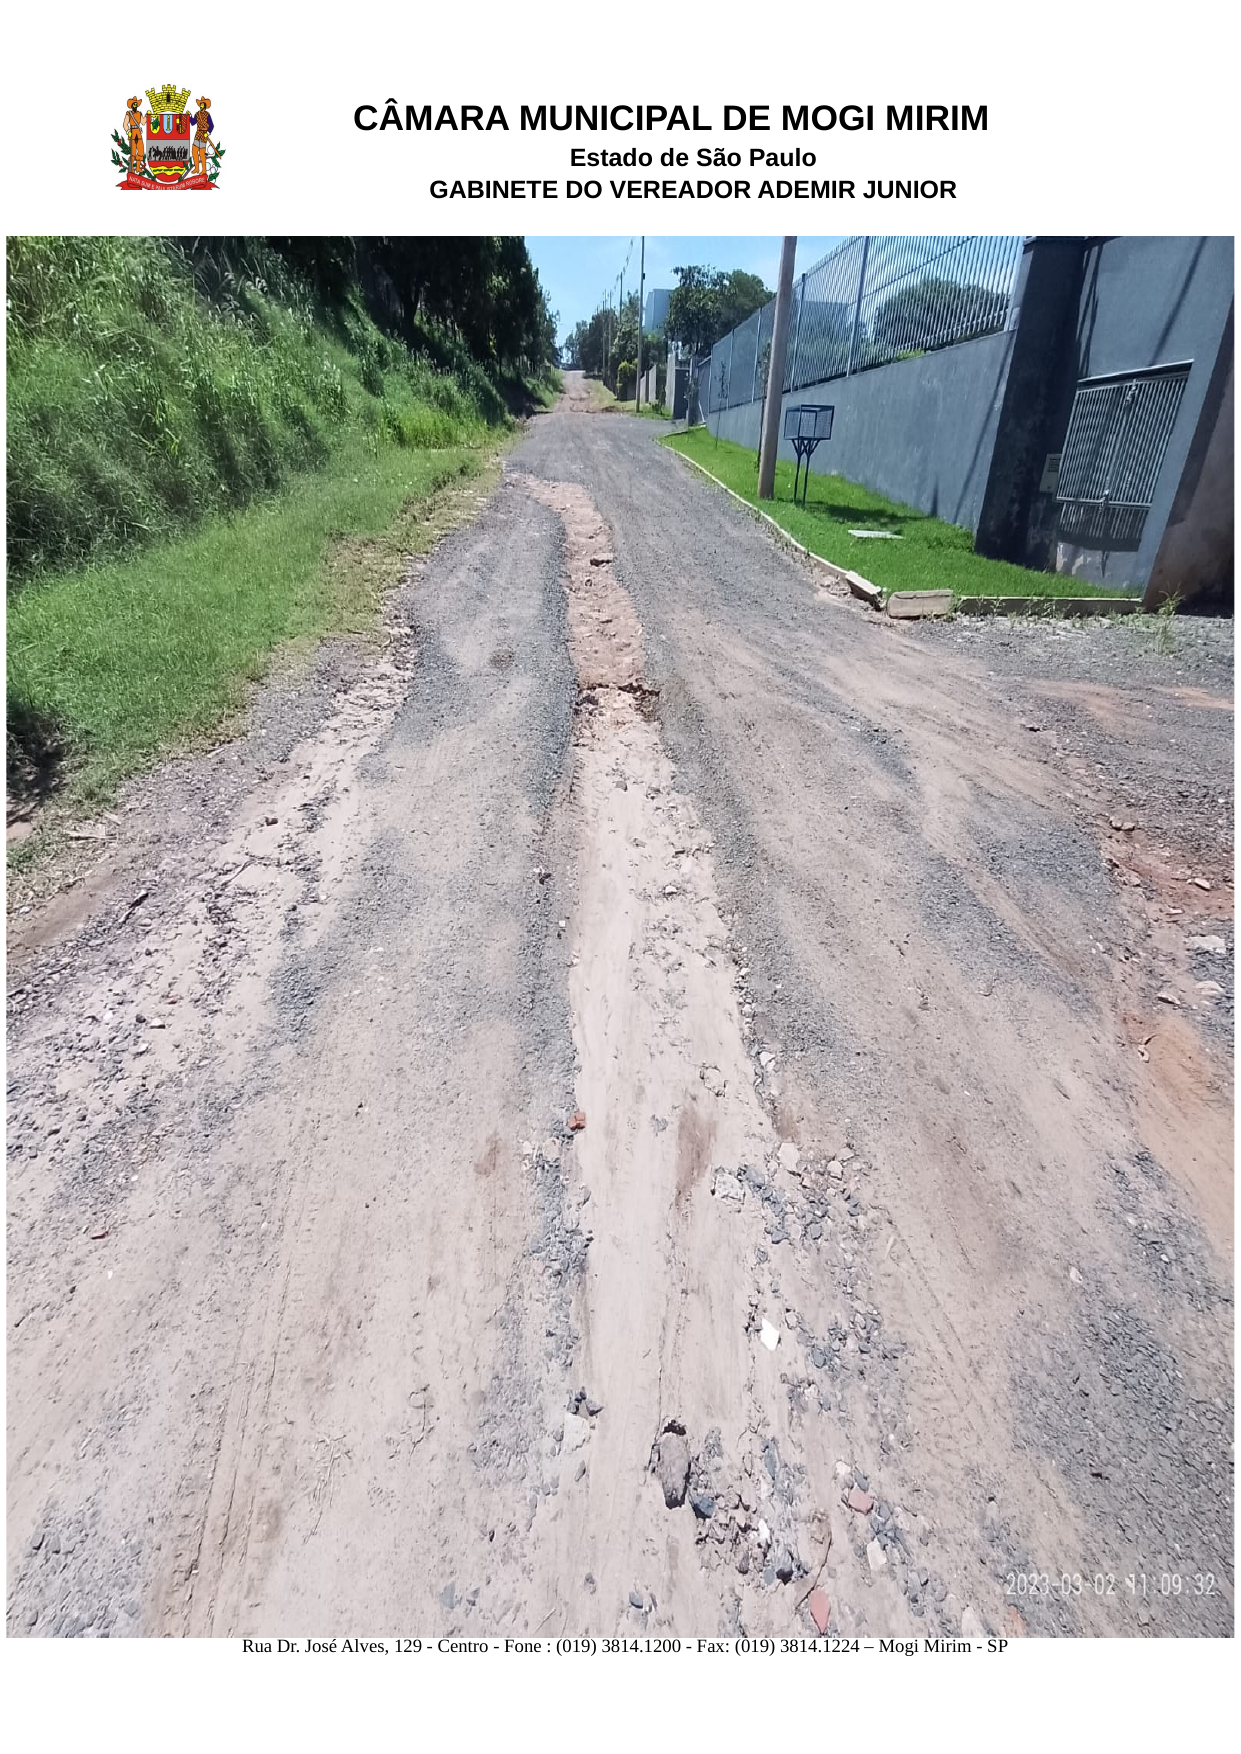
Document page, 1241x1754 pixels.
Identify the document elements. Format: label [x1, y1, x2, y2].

picture [6, 236, 1235, 1638]
picture [110, 84, 226, 190]
